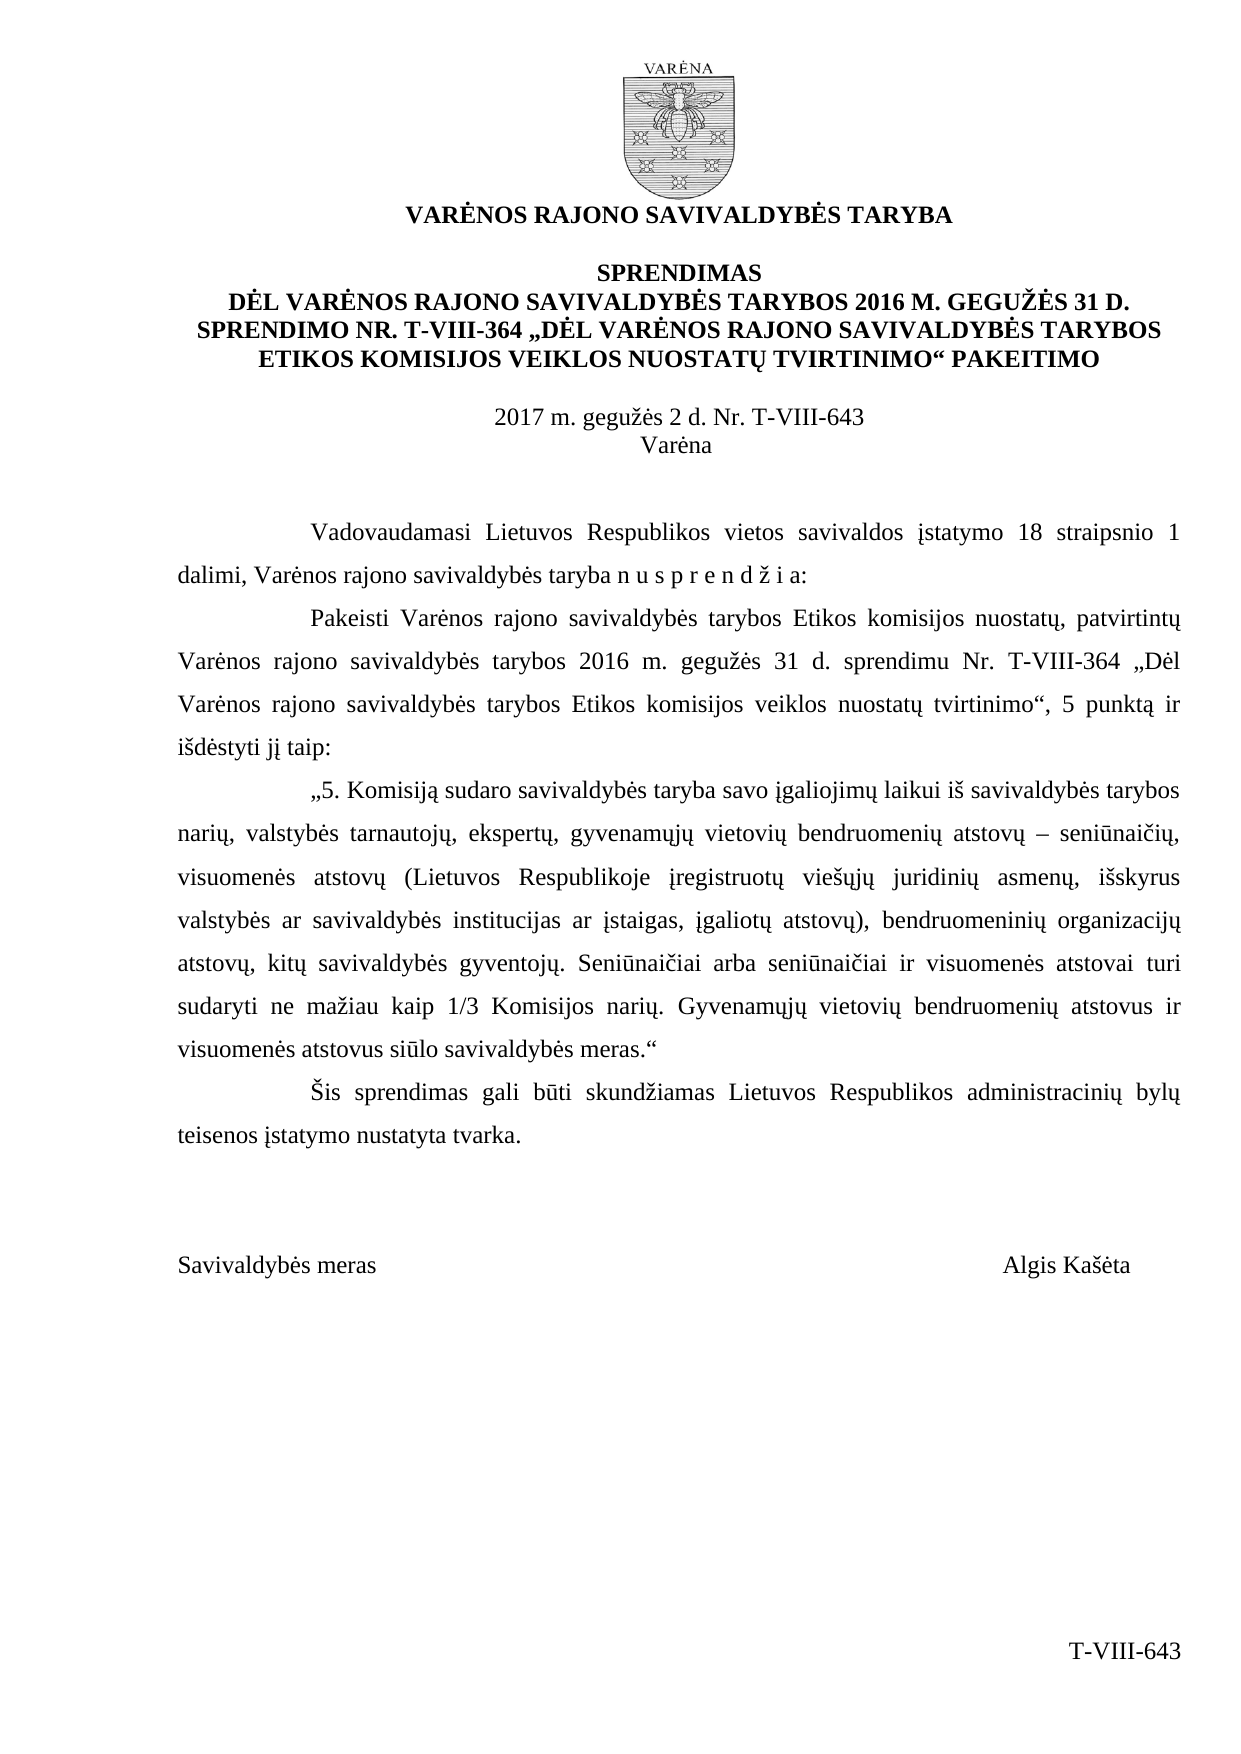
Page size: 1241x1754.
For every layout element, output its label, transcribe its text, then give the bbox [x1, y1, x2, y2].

text Šis sprendimas gali būti skundžiamas Lietuvos Respublikos administracinių bylų teisenos įstatymo nustatyta tvarka. [177, 1077, 1181, 1149]
text Varėna [177, 430, 1181, 459]
text Savivaldybės meras Algis Kašėta [177, 1250, 1181, 1278]
text Pakeisti Varėnos rajono savivaldybės tarybos Etikos komisijos nuostatų, patvirtintų Varėnos rajono savivaldybės tarybos 2016 m. gegužės 31 d. sprendimu Nr. T-VIII-364 „Dėl Varėnos rajono savivaldybės tarybos Etikos komisijos veiklos nuostatų tvirtinimo“, 5 punktą ir išdėstyti jį taip: [177, 603, 1181, 761]
text Vadovaudamasi Lietuvos Respublikos vietos savivaldos įstatymo 18 straipsnio 1 dalimi, Varėnos rajono savivaldybės taryba n u s p r e n d ž i a: [177, 517, 1181, 588]
text DĖL VARĖNOS RAJONO SAVIVALDYBĖS TARYBOS 2016 M. GEGUŽĖS 31 D. SPRENDIMO NR. T-VIII-364 „DĖL VARĖNOS RAJONO SAVIVALDYBĖS TARYBOS ETIKOS KOMISIJOS VEIKLOS NUOSTATŲ TVIRTINIMO“ PAKEITIMO [177, 287, 1181, 373]
text SPRENDIMAS [177, 258, 1181, 287]
text 2017 m. gegužės 2 d. Nr. T-VIII-643 [177, 402, 1181, 430]
text VARĖNOS RAJONO SAVIVALDYBĖS TARYBA [177, 200, 1181, 229]
text „5. Komisiją sudaro savivaldybės taryba savo įgaliojimų laikui iš savivaldybės tarybos narių, valstybės tarnautojų, ekspertų, gyvenamųjų vietovių bendruomenių atstovų – seniūnaičių, visuomenės atstovų (Lietuvos Respublikoje įregistruotų viešųjų juridinių asmenų, išskyrus valstybės ar savivaldybės institucijas ar įstaigas, įgaliotų atstovų), bendruomeninių organizacijų atstovų, kitų savivaldybės gyventojų. Seniūnaičiai arba seniūnaičiai ir visuomenės atstovai turi sudaryti ne mažiau kaip 1/3 Komisijos narių. Gyvenamųjų vietovių bendruomenių atstovus ir visuomenės atstovus siūlo savivaldybės meras.“ [177, 775, 1181, 1063]
